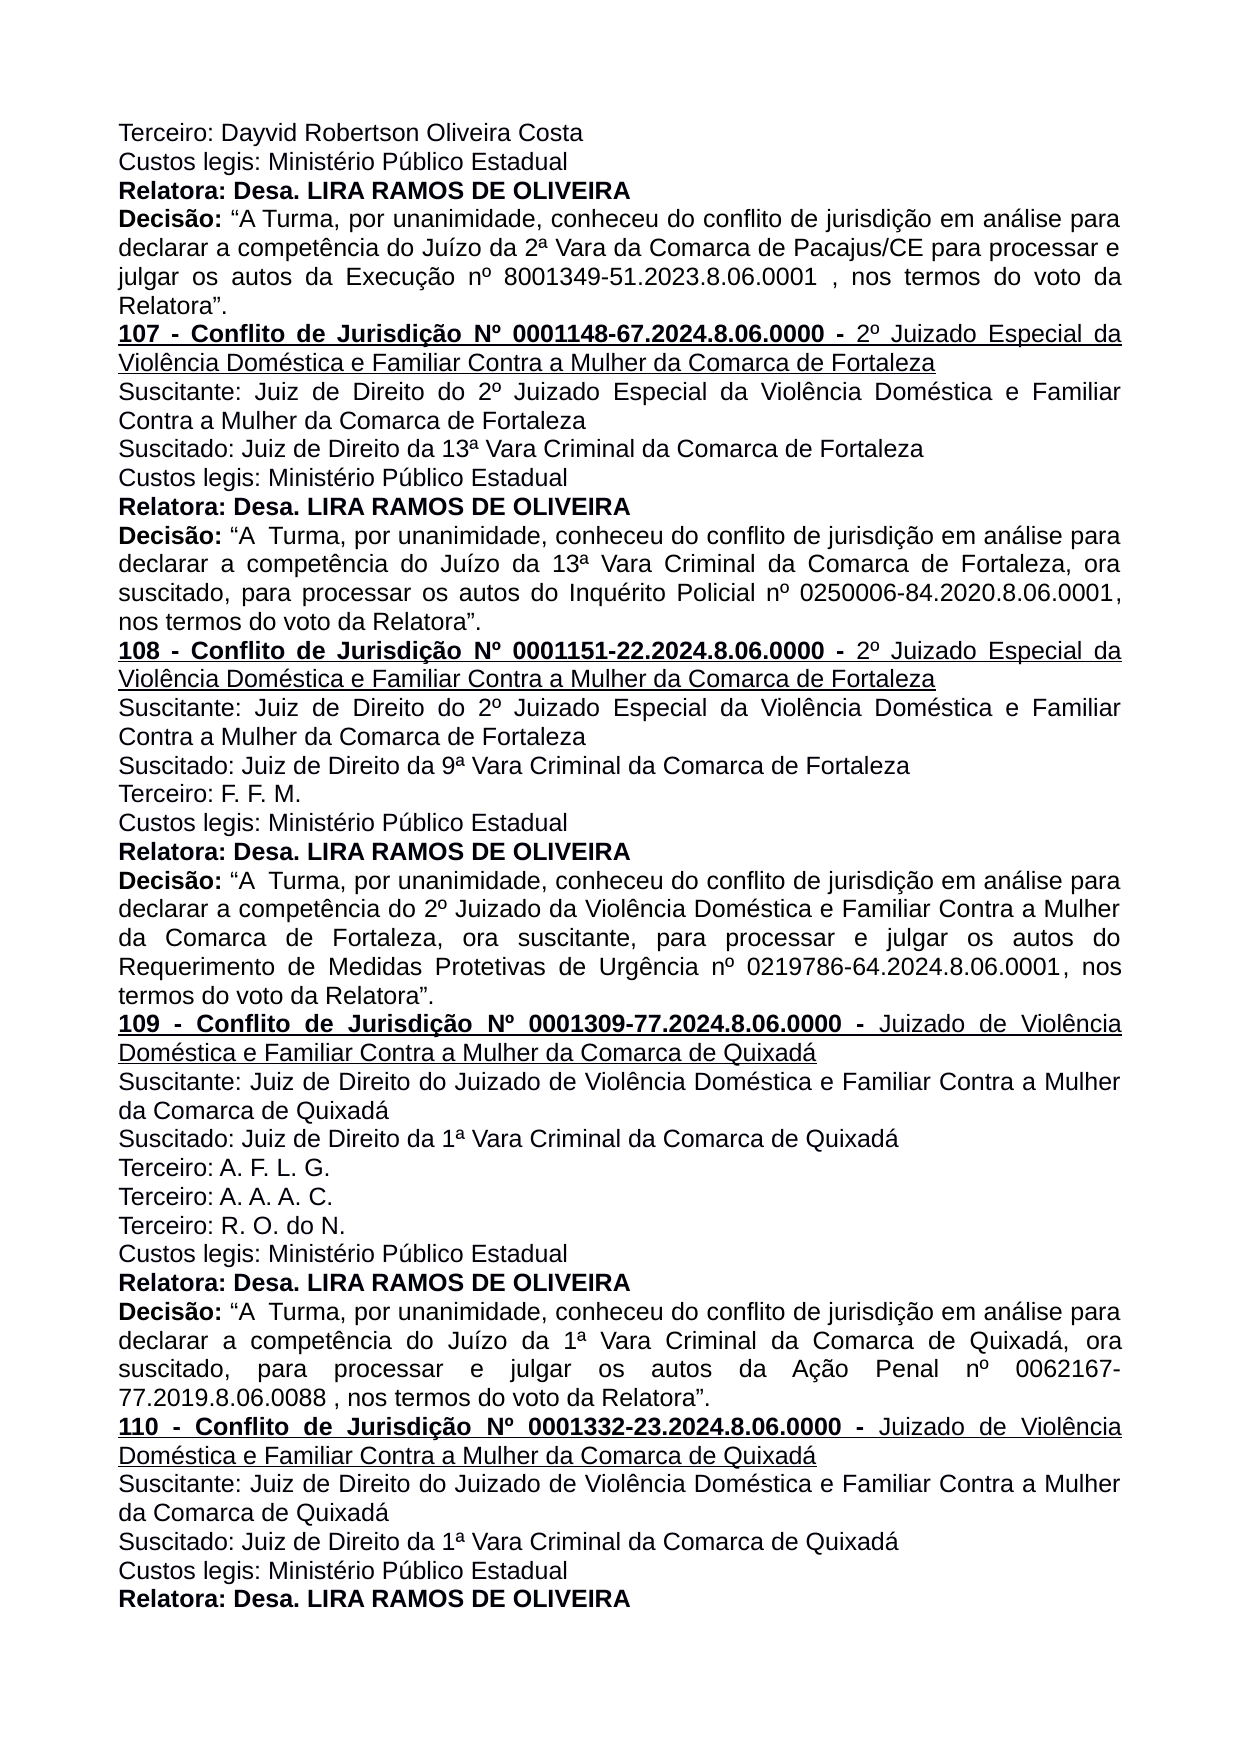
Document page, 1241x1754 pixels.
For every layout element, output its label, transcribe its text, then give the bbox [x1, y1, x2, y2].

text Decisão: “A Turma, por unanimidade, conheceu do conflito de jurisdição em análise para declarar a competência do Juízo da 1ª Vara Criminal da Comarca de Quixadá, ora suscitado, para processar e julgar os autos da Ação Penal nº 0062167-77.2019.8.06.0088 , nos termos do voto da Relatora”. [118, 1297, 1122, 1412]
text 107 - Conflito de Jurisdição Nº 0001148-67.2024.8.06.0000 - 2º Juizado Especial da [118, 319, 1122, 344]
text 110 - Conflito de Jurisdição Nº 0001332-23.2024.8.06.0000 - Juizado de Violência [118, 1412, 1122, 1437]
text Suscitante: Juiz de Direito do 2º Juizado Especial da Violência Doméstica e Familiar Contra a Mulher da Comarca de Fortaleza [118, 693, 1122, 751]
text Suscitante: Juiz de Direito do 2º Juizado Especial da Violência Doméstica e Familiar Contra a Mulher da Comarca de Fortaleza [118, 377, 1122, 434]
text Violência Doméstica e Familiar Contra a Mulher da Comarca de Fortaleza [118, 346, 1122, 377]
text Decisão: “A Turma, por unanimidade, conheceu do conflito de jurisdição em análise para declarar a competência do 2º Juizado da Violência Doméstica e Familiar Contra a Mulher da Comarca de Fortaleza, ora suscitante, para processar e julgar os autos do Requerimento de Medidas Protetivas de Urgência nº 0219786-64.2024.8.06.0001, nos termos do voto da Relatora”. [118, 866, 1122, 1009]
text Relatora: Desa. LIRA RAMOS DE OLIVEIRA [118, 176, 1122, 204]
text Terceiro: A. F. L. G. [118, 1153, 1122, 1182]
text Relatora: Desa. LIRA RAMOS DE OLIVEIRA [118, 1584, 1122, 1613]
text Terceiro: A. A. A. C. [118, 1182, 1122, 1211]
text Custos legis: Ministério Público Estadual [118, 808, 1122, 837]
text Terceiro: R. O. do N. [118, 1211, 1122, 1239]
text Terceiro: Dayvid Robertson Oliveira Costa [118, 118, 1122, 147]
text Custos legis: Ministério Público Estadual [118, 463, 1122, 492]
text Relatora: Desa. LIRA RAMOS DE OLIVEIRA [118, 837, 1122, 866]
text Relatora: Desa. LIRA RAMOS DE OLIVEIRA [118, 492, 1122, 521]
text Custos legis: Ministério Público Estadual [118, 147, 1122, 176]
text Suscitado: Juiz de Direito da 13ª Vara Criminal da Comarca de Fortaleza [118, 434, 1122, 463]
text Doméstica e Familiar Contra a Mulher da Comarca de Quixadá [118, 1036, 1122, 1067]
text 109 - Conflito de Jurisdição Nº 0001309-77.2024.8.06.0000 - Juizado de Violência [118, 1009, 1122, 1034]
text Terceiro: F. F. M. [118, 779, 1122, 808]
text Suscitante: Juiz de Direito do Juizado de Violência Doméstica e Familiar Contra a Mulher da Comarca de Quixadá [118, 1469, 1122, 1527]
text Suscitado: Juiz de Direito da 9ª Vara Criminal da Comarca de Fortaleza [118, 751, 1122, 779]
text Custos legis: Ministério Público Estadual [118, 1239, 1122, 1268]
text Decisão: “A Turma, por unanimidade, conheceu do conflito de jurisdição em análise para declarar a competência do Juízo da 2ª Vara da Comarca de Pacajus/CE para processar e julgar os autos da Execução nº 8001349-51.2023.8.06.0001 , nos termos do voto da Relatora”. [118, 204, 1122, 319]
text Doméstica e Familiar Contra a Mulher da Comarca de Quixadá [118, 1438, 1122, 1469]
text Suscitado: Juiz de Direito da 1ª Vara Criminal da Comarca de Quixadá [118, 1527, 1122, 1556]
text Suscitante: Juiz de Direito do Juizado de Violência Doméstica e Familiar Contra a Mulher da Comarca de Quixadá [118, 1067, 1122, 1124]
text 108 - Conflito de Jurisdição Nº 0001151-22.2024.8.06.0000 - 2º Juizado Especial da [118, 636, 1122, 661]
text Relatora: Desa. LIRA RAMOS DE OLIVEIRA [118, 1268, 1122, 1297]
text Decisão: “A Turma, por unanimidade, conheceu do conflito de jurisdição em análise para declarar a competência do Juízo da 13ª Vara Criminal da Comarca de Fortaleza, ora suscitado, para processar os autos do Inquérito Policial nº 0250006-84.2020.8.06.0001, nos termos do voto da Relatora”. [118, 521, 1122, 636]
text Suscitado: Juiz de Direito da 1ª Vara Criminal da Comarca de Quixadá [118, 1124, 1122, 1153]
text Violência Doméstica e Familiar Contra a Mulher da Comarca de Fortaleza [118, 662, 1122, 693]
text Custos legis: Ministério Público Estadual [118, 1556, 1122, 1584]
